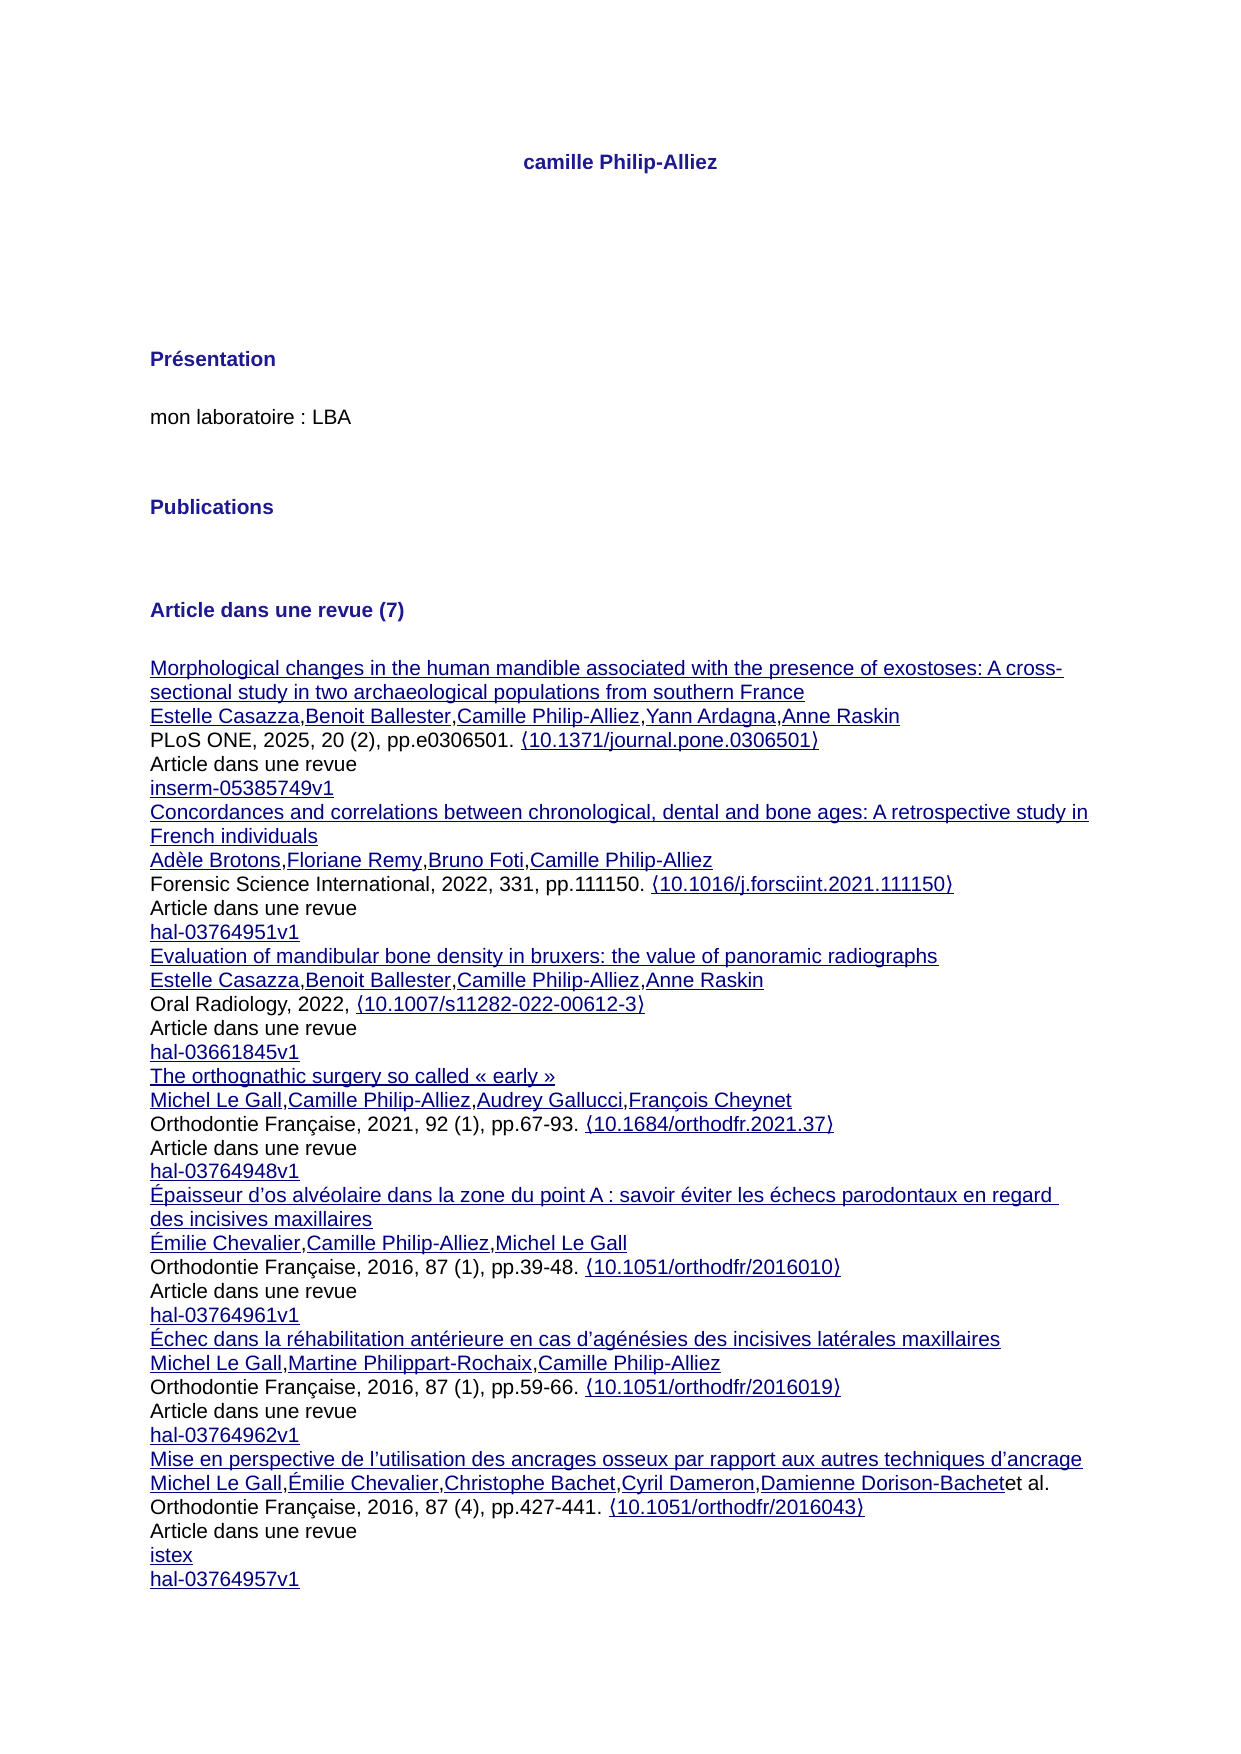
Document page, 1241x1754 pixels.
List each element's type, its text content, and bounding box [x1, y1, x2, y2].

table_cell Evaluation of mandibular bone density in bruxers: the value of panoramic radiographs Estelle Casazza,Benoit Ballester,Camille Philip-Alliez,Anne Raskin Oral Radiology, 2022, ⟨10.1007/s11282-022-00612-3⟩ Article dans une revue hal-03661845v1 [150, 944, 1090, 1063]
table_cell Échec dans la réhabilitation antérieure en cas d’agénésies des incisives latérales maxillaires Michel Le Gall,Martine Philippart-Rochaix,Camille Philip-Alliez Orthodontie Française, 2016, 87 (1), pp.59-66. ⟨10.1051/orthodfr/2016019⟩ Article dans une revue hal-03764962v1 [150, 1327, 1090, 1447]
subtitle Article dans une revue (7) [150, 598, 1090, 622]
table_cell Mise en perspective de l’utilisation des ancrages osseux par rapport aux autres techniques d’ancrage Michel Le Gall,Émilie Chevalier,Christophe Bachet,Cyril Dameron,Damienne Dorison-Bachetet al. Orthodontie Française, 2016, 87 (4), pp.427-441. ⟨10.1051/orthodfr/2016043⟩ Article dans une revue istex hal-03764957v1 [150, 1447, 1090, 1591]
table_header Morphological changes in the human mandible associated with the presence of exostoses: A cross-sectional study in two archaeological populations from southern France Estelle Casazza,Benoit Ballester,Camille Philip-Alliez,Yann Ardagna,Anne Raskin PLoS ONE, 2025, 20 (2), pp.e0306501. ⟨10.1371/journal.pone.0306501⟩ Article dans une revue inserm-05385749v1 [150, 656, 1090, 800]
text mon laboratoire : LBA [150, 405, 1090, 429]
table_cell The orthognathic surgery so called « early » Michel Le Gall,Camille Philip-Alliez,Audrey Gallucci,François Cheynet Orthodontie Française, 2021, 92 (1), pp.67-93. ⟨10.1684/orthodfr.2021.37⟩ Article dans une revue hal-03764948v1 [150, 1064, 1090, 1183]
subtitle camille Philip-Alliez [150, 150, 1090, 174]
table_cell Épaisseur d’os alvéolaire dans la zone du point A : savoir éviter les échecs parodontaux en regard des incisives maxillaires Émilie Chevalier,Camille Philip-Alliez,Michel Le Gall Orthodontie Française, 2016, 87 (1), pp.39-48. ⟨10.1051/orthodfr/2016010⟩ Article dans une revue hal-03764961v1 [150, 1183, 1090, 1327]
table_cell Concordances and correlations between chronological, dental and bone ages: A retrospective study in French individuals Adèle Brotons,Floriane Remy,Bruno Foti,Camille Philip-Alliez Forensic Science International, 2022, 331, pp.111150. ⟨10.1016/j.forsciint.2021.111150⟩ Article dans une revue hal-03764951v1 [150, 800, 1090, 944]
subtitle Publications [150, 495, 1090, 519]
subtitle Présentation [150, 347, 1090, 371]
